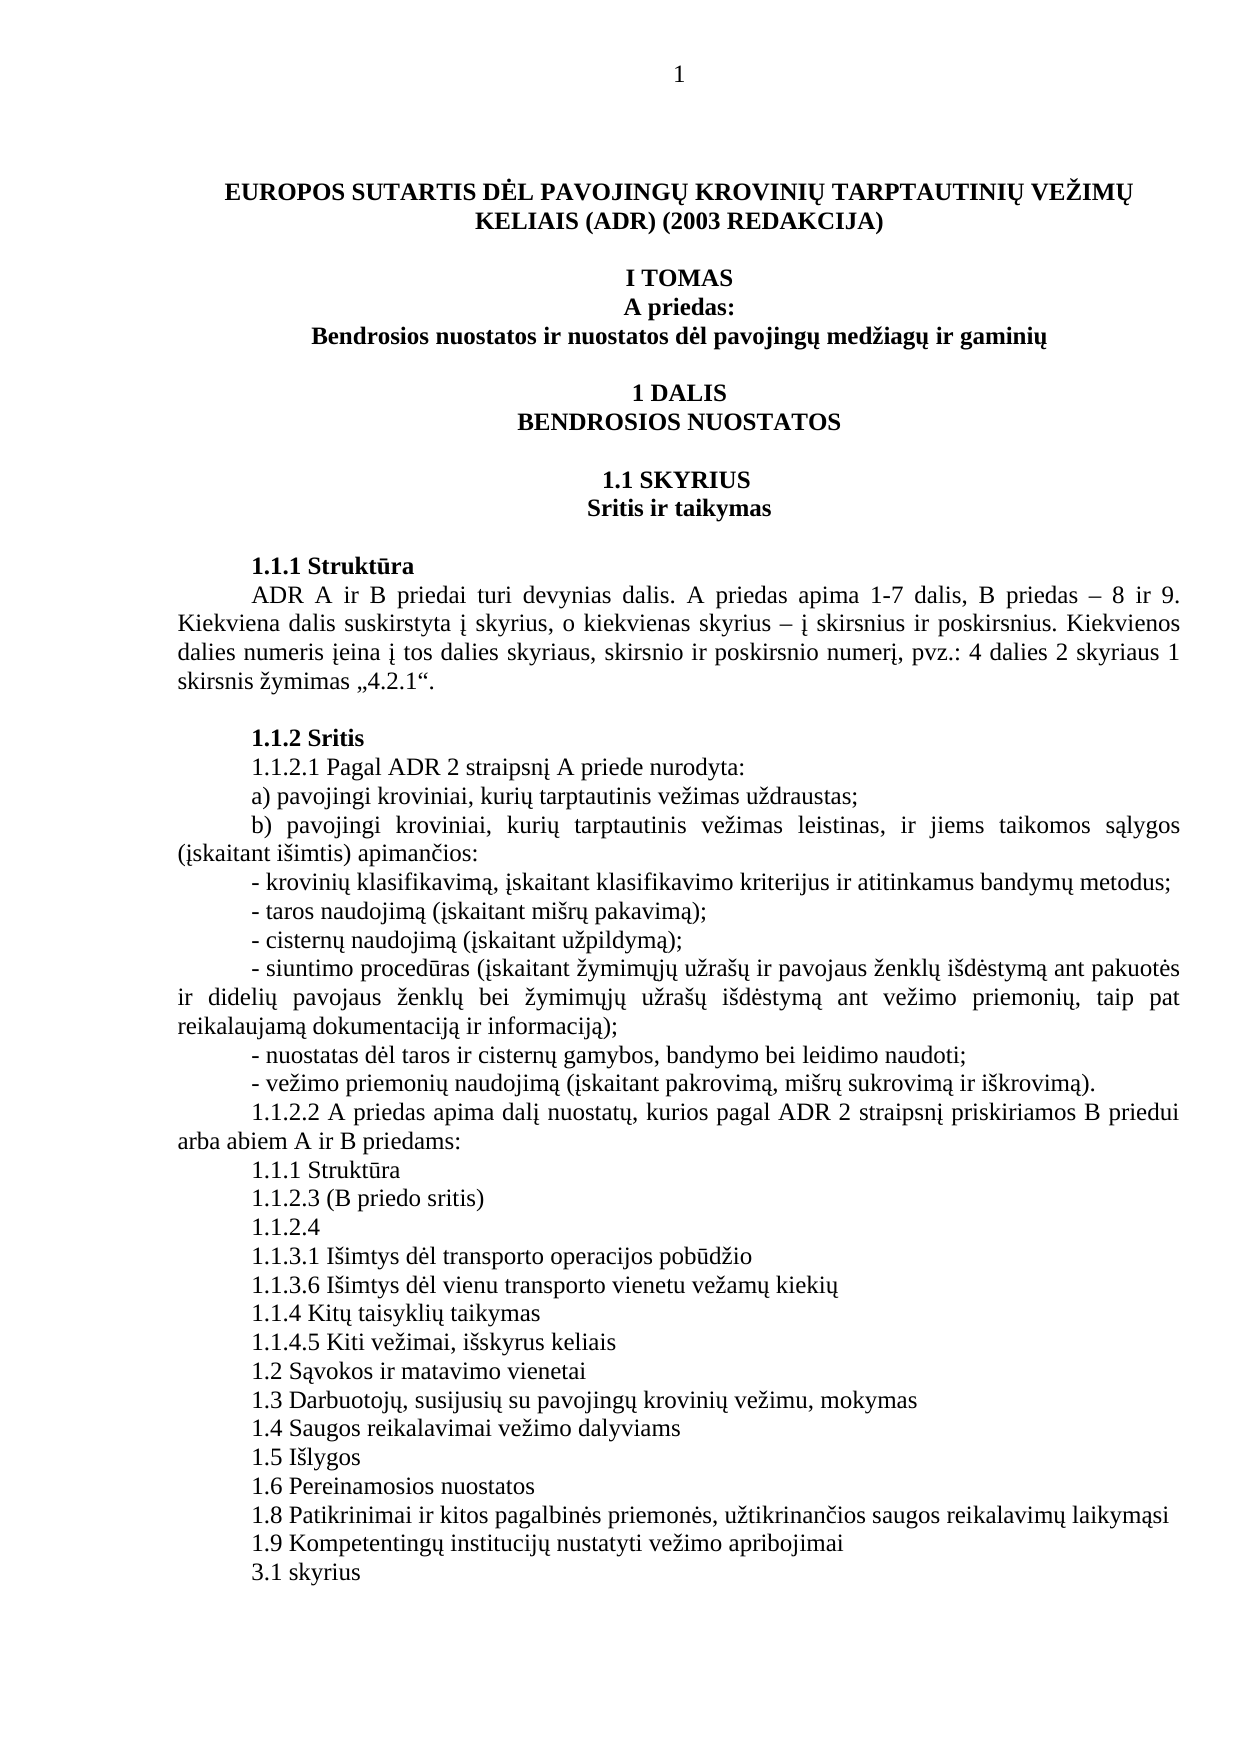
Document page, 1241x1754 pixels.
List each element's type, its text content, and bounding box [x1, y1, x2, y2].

text 1.8 Patikrinimai ir kitos pagalbinės priemonės, užtikrinančios saugos reikalavimų laikymąsi [177, 1500, 1181, 1528]
text 3.1 skyrius [177, 1557, 1181, 1586]
text 1.1.1 Struktūra [177, 551, 1181, 580]
text 1.9 Kompetentingų institucijų nustatyti vežimo apribojimai [177, 1528, 1181, 1557]
text ADR A ir B priedai turi devynias dalis. A priedas apima 1-7 dalis, B priedas – 8 ir 9. Kiekviena dalis suskirstyta į skyrius, o kiekvienas skyrius – į skirsnius ir poskirsnius. Kiekvienos dalies numeris įeina į tos dalies skyriaus, skirsnio ir poskirsnio numerį, pvz.: 4 dalies 2 skyriaus 1 skirsnis žymimas „4.2.1“. [177, 580, 1181, 695]
text 1.1.2.3 (B priedo sritis) [177, 1183, 1181, 1212]
text 1.1.2.4 [177, 1212, 1181, 1241]
text 1 DALIS [177, 378, 1181, 407]
text 1.1.4 Kitų taisyklių taikymas [177, 1298, 1181, 1327]
text 1.1.2.1 Pagal ADR 2 straipsnį A priede nurodyta: [177, 752, 1181, 781]
text 1.3 Darbuotojų, susijusių su pavojingų krovinių vežimu, mokymas [177, 1385, 1181, 1413]
text - vežimo priemonių naudojimą (įskaitant pakrovimą, mišrų sukrovimą ir iškrovimą). [177, 1068, 1181, 1097]
text 1.1 SKYRIUS [177, 465, 1181, 493]
text Sritis ir taikymas [177, 493, 1181, 522]
text 1.1.2.2 A priedas apima dalį nuostatų, kurios pagal ADR 2 straipsnį priskiriamos B priedui arba abiem A ir B priedams: [177, 1097, 1181, 1155]
text 1.1.3.1 Išimtys dėl transporto operacijos pobūdžio [177, 1241, 1181, 1270]
text 1.1.4.5 Kiti vežimai, išskyrus keliais [177, 1327, 1181, 1356]
text BENDROSIOS NUOSTATOS [177, 407, 1181, 436]
text 1.1.3.6 Išimtys dėl vienu transporto vienetu vežamų kiekių [177, 1270, 1181, 1298]
text 1.1.2 Sritis [177, 723, 1181, 752]
text Europos sutartis dėl pavojingų krovinių tarptautinių vežimų keliais (ADR) (2003 redakcija) [177, 177, 1181, 235]
text 1.1.1 Struktūra [177, 1155, 1181, 1183]
text - krovinių klasifikavimą, įskaitant klasifikavimo kriterijus ir atitinkamus bandymų metodus; [177, 867, 1181, 896]
text b) pavojingi kroviniai, kurių tarptautinis vežimas leistinas, ir jiems taikomos sąlygos (įskaitant išimtis) apimančios: [177, 810, 1181, 867]
text Bendrosios nuostatos ir nuostatos dėl pavojingų medžiagų ir gaminių [177, 321, 1181, 350]
text 1.5 Išlygos [177, 1442, 1181, 1471]
text 1.6 Pereinamosios nuostatos [177, 1471, 1181, 1500]
text 1.2 Sąvokos ir matavimo vienetai [177, 1356, 1181, 1385]
text - nuostatas dėl taros ir cisternų gamybos, bandymo bei leidimo naudoti; [177, 1040, 1181, 1068]
text A priedas: [177, 292, 1181, 321]
text a) pavojingi kroviniai, kurių tarptautinis vežimas uždraustas; [177, 781, 1181, 810]
text 1.4 Saugos reikalavimai vežimo dalyviams [177, 1413, 1181, 1442]
text I TOMAS [177, 263, 1181, 292]
text - siuntimo procedūras (įskaitant žymimųjų užrašų ir pavojaus ženklų išdėstymą ant pakuotės ir didelių pavojaus ženklų bei žymimųjų užrašų išdėstymą ant vežimo priemonių, taip pat reikalaujamą dokumentaciją ir informaciją); [177, 953, 1181, 1040]
text - cisternų naudojimą (įskaitant užpildymą); [177, 925, 1181, 953]
text - taros naudojimą (įskaitant mišrų pakavimą); [177, 896, 1181, 925]
